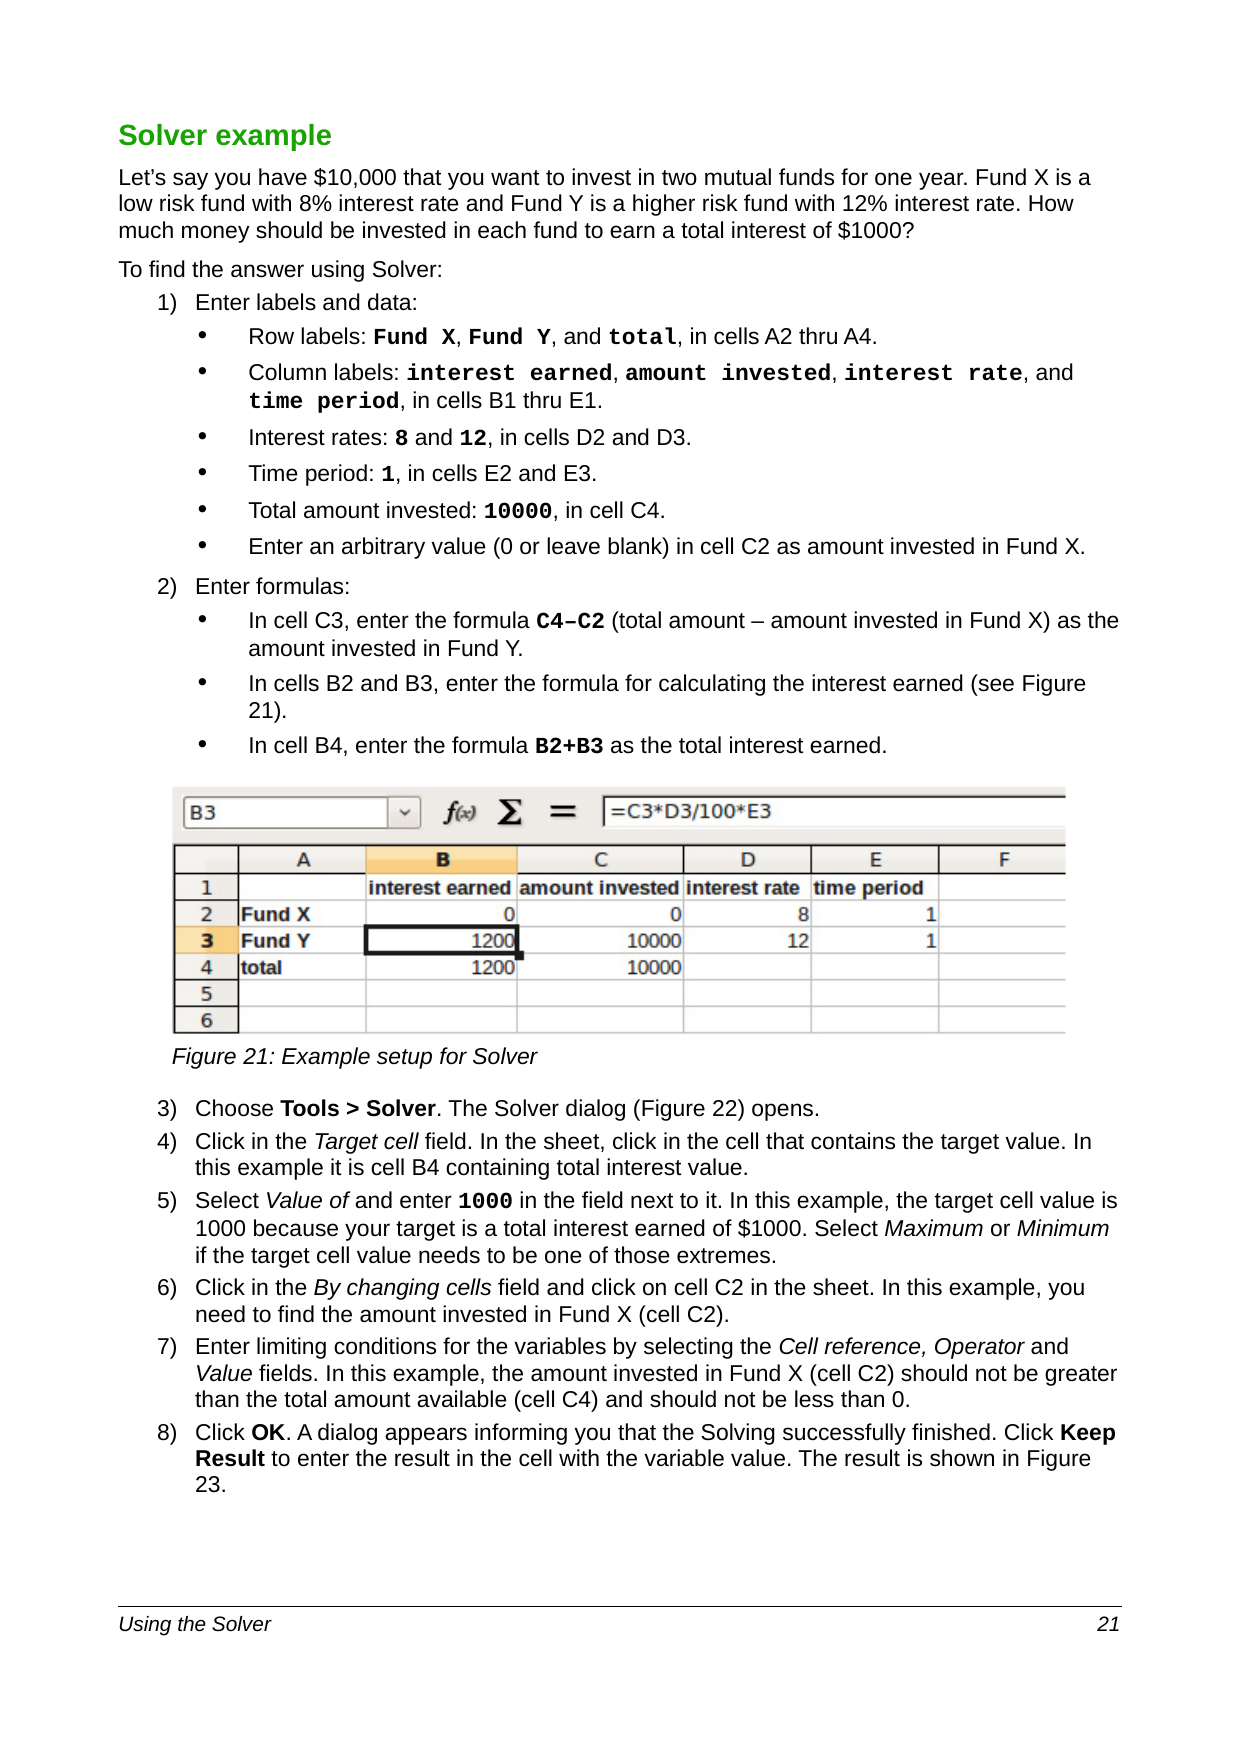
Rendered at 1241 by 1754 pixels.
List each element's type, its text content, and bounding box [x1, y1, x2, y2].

text Figure 21: Example setup for Solver [172, 1043, 1068, 1069]
list Time period: 1, in cells E2 and E3. [195, 458, 1122, 488]
list To find the answer using Solver: [118, 256, 1122, 282]
list Enter an arbitrary value (0 or leave blank) in cell C2 as amount invested in Fund X. [195, 531, 1122, 560]
picture [171, 784, 1069, 1037]
list Select Value of and enter 1000 in the field next to it. In this example, the target cell value is 1000 because your target is a total interest earned of $1000. Select Maximum or Minimum if the target cell value needs to be one of those extremes. [177, 1187, 1122, 1268]
list Click OK. A dialog appears informing you that the Solving successfully finished. Click Keep Result to enter the result in the cell with the variable value. The result is shown in Figure 23. [177, 1418, 1122, 1498]
list In cells B2 and B3, enter the formula for calculating the interest earned (see Figure 21). [195, 668, 1122, 723]
list Enter labels and data: [177, 288, 1122, 315]
text Let’s say you have $10,000 that you want to invest in two mutual funds for one year. Fund X is a low risk fund with 8% interest rate and Fund Y is a higher risk fund with 12% interest rate. How much money should be invested in each fund to earn a total interest of $1000? [118, 164, 1122, 243]
subtitle Solver example [118, 118, 1122, 152]
list Enter limiting conditions for the variables by selecting the Cell reference, Operator and Value fields. In this example, the amount invested in Fund X (cell C2) should not be greater than the total amount available (cell C4) and should not be less than 0. [177, 1333, 1122, 1412]
list Row labels: Fund X, Fund Y, and total, in cells A2 thru A4. [195, 321, 1122, 351]
list Column labels: interest earned, amount invested, interest rate, and time period, in cells B1 thru E1. [195, 357, 1122, 416]
list Total amount invested: 10000, in cell C4. [195, 495, 1122, 525]
list In cell B4, enter the formula B2+B3 as the total interest earned. [195, 730, 1122, 760]
list Click in the By changing cells field and click on cell C2 in the sheet. In this example, you need to find the amount invested in Fund X (cell C2). [177, 1274, 1122, 1327]
list Choose Tools > Solver. The Solver dialog (Figure 22) opens. [177, 1095, 1122, 1122]
list Interest rates: 8 and 12, in cells D2 and D3. [195, 422, 1122, 452]
list Click in the Target cell field. In the sheet, click in the cell that contains the target value. In this example it is cell B4 containing total interest value. [177, 1128, 1122, 1181]
list Enter formulas: [177, 573, 1122, 599]
list In cell C3, enter the formula C4–C2 (total amount – amount invested in Fund X) as the amount invested in Fund Y. [195, 605, 1122, 662]
